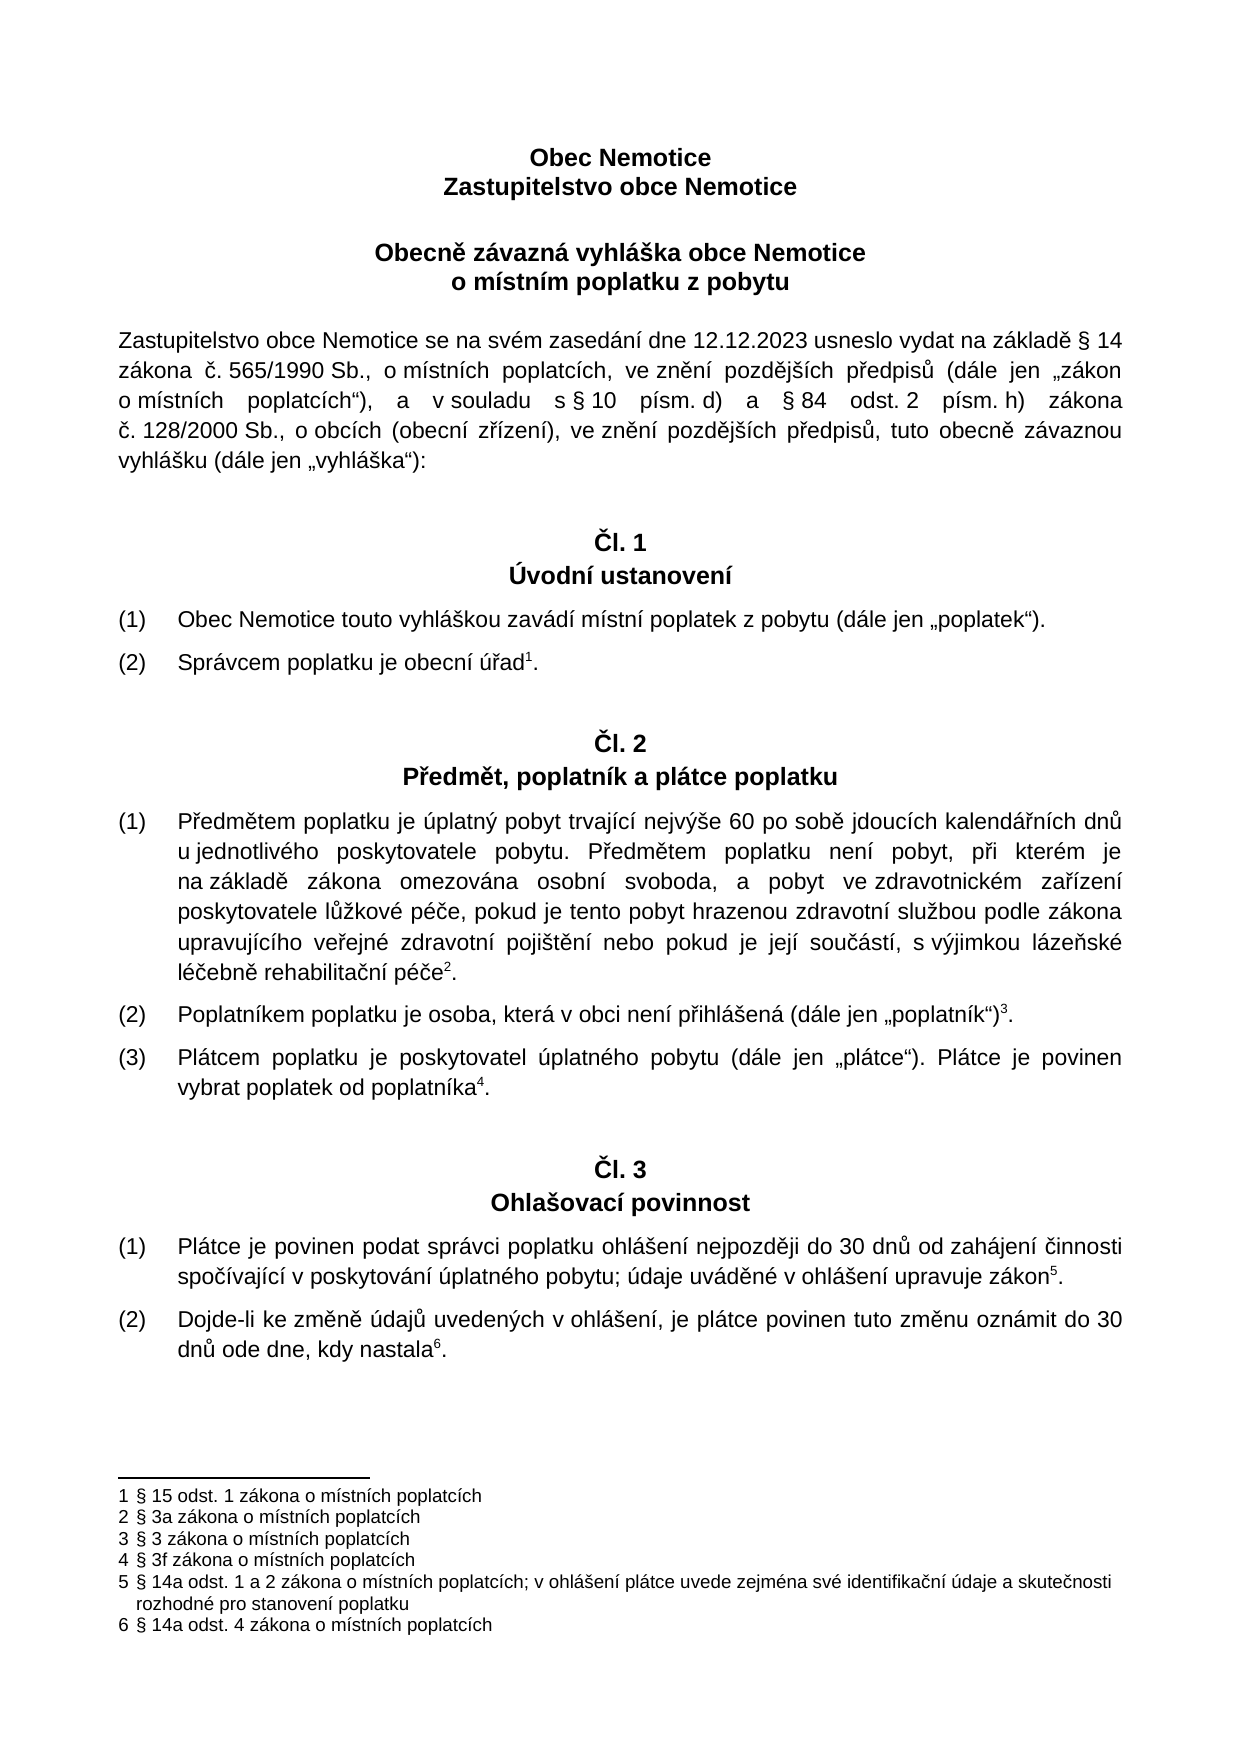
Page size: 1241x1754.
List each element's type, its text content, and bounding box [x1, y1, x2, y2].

list § 3f zákona o místních poplatcích [118, 1549, 1122, 1571]
list § 15 odst. 1 zákona o místních poplatcích [118, 1484, 1122, 1506]
subtitle Obecně závazná vyhláška obce Nemotice o místním poplatku z pobytu [118, 238, 1122, 295]
list § 14a odst. 1 a 2 zákona o místních poplatcích; v ohlášení plátce uvede zejména své identifikační údaje a skutečnosti rozhodné pro stanovení poplatku [118, 1571, 1122, 1614]
list § 3 zákona o místních poplatcích [118, 1528, 1122, 1549]
list Správcem poplatku je obecní úřad. [118, 649, 1122, 675]
list Obec Nemotice touto vyhláškou zavádí místní poplatek z pobytu (dále jen „poplatek“). [118, 606, 1122, 633]
text Zastupitelstvo obce Nemotice se na svém zasedání dne 12.12.2023 usneslo vydat na základě § 14 zákona č. 565/1990 Sb., o místních poplatcích, ve znění pozdějších předpisů (dále jen „zákon o místních poplatcích“), a v souladu s § 10 písm. d) a § 84 odst. 2 písm. h) zákona č. 128/2000 Sb., o obcích (obecní zřízení), ve znění pozdějších předpisů, tuto obecně závaznou vyhlášku (dále jen „vyhláška“): [118, 327, 1122, 474]
list Plátce je povinen podat správci poplatku ohlášení nejpozději do 30 dnů od zahájení činnosti spočívající v poskytování úplatného pobytu; údaje uváděné v ohlášení upravuje zákon. [118, 1233, 1122, 1290]
list Dojde-li ke změně údajů uvedených v ohlášení, je plátce povinen tuto změnu oznámit do 30 dnů ode dne, kdy nastala. [118, 1306, 1122, 1363]
subtitle Čl. 3 Ohlašovací povinnost [118, 1154, 1122, 1216]
list § 14a odst. 4 zákona o místních poplatcích [118, 1614, 1122, 1635]
subtitle Čl. 2 Předmět, poplatník a plátce poplatku [118, 729, 1122, 791]
subtitle Čl. 1 Úvodní ustanovení [118, 528, 1122, 589]
list Poplatníkem poplatku je osoba, která v obci není přihlášená (dále jen „poplatník“). [118, 1001, 1122, 1028]
list § 3a zákona o místních poplatcích [118, 1506, 1122, 1528]
title Obec Nemotice Zastupitelstvo obce Nemotice [118, 143, 1122, 201]
list Předmětem poplatku je úplatný pobyt trvající nejvýše 60 po sobě jdoucích kalendářních dnů u jednotlivého poskytovatele pobytu. Předmětem poplatku není pobyt, při kterém je na základě zákona omezována osobní svoboda, a pobyt ve zdravotnickém zařízení poskytovatele lůžkové péče, pokud je tento pobyt hrazenou zdravotní službou podle zákona upravujícího veřejné zdravotní pojištění nebo pokud je její součástí, s výjimkou lázeňské léčebně rehabilitační péče. [118, 808, 1122, 985]
list Plátcem poplatku je poskytovatel úplatného pobytu (dále jen „plátce“). Plátce je povinen vybrat poplatek od poplatníka. [118, 1044, 1122, 1101]
